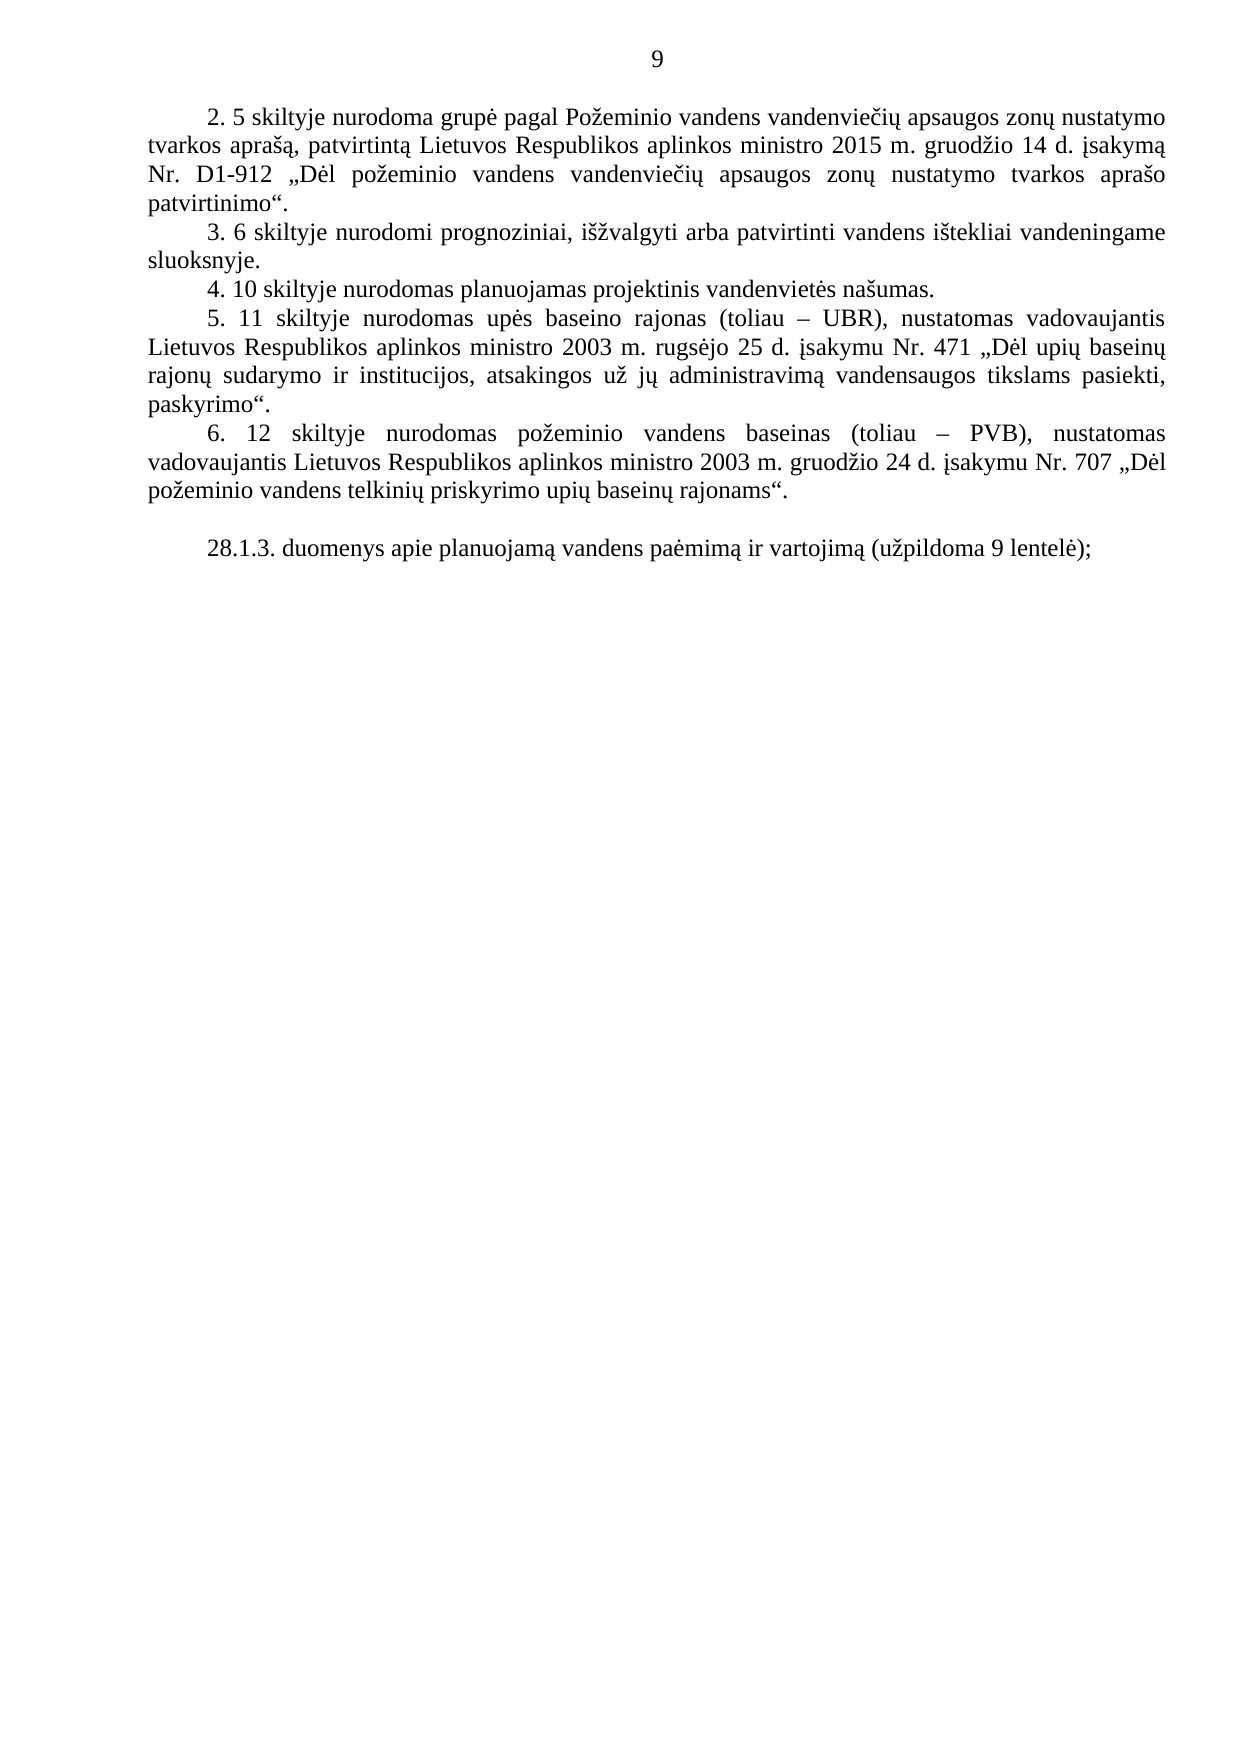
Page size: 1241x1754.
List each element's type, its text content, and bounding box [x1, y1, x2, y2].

text 4. 10 skiltyje nurodomas planuojamas projektinis vandenvietės našumas. [148, 274, 1167, 303]
text 3. 6 skiltyje nurodomi prognoziniai, išžvalgyti arba patvirtinti vandens ištekliai vandeningame sluoksnyje. [148, 217, 1167, 274]
text 2. 5 skiltyje nurodoma grupė pagal Požeminio vandens vandenviečių apsaugos zonų nustatymo tvarkos aprašą, patvirtintą Lietuvos Respublikos aplinkos ministro 2015 m. gruodžio 14 d. įsakymą Nr. D1-912 „Dėl požeminio vandens vandenviečių apsaugos zonų nustatymo tvarkos aprašo patvirtinimo“. [148, 102, 1167, 217]
text 28.1.3. duomenys apie planuojamą vandens paėmimą ir vartojimą (užpildoma 9 lentelė); [148, 533, 1167, 562]
text 5. 11 skiltyje nurodomas upės baseino rajonas (toliau – UBR), nustatomas vadovaujantis Lietuvos Respublikos aplinkos ministro 2003 m. rugsėjo 25 d. įsakymu Nr. 471 „Dėl upių baseinų rajonų sudarymo ir institucijos, atsakingos už jų administravimą vandensaugos tikslams pasiekti, paskyrimo“. [148, 303, 1167, 418]
text 6. 12 skiltyje nurodomas požeminio vandens baseinas (toliau – PVB), nustatomas vadovaujantis Lietuvos Respublikos aplinkos ministro 2003 m. gruodžio 24 d. įsakymu Nr. 707 „Dėl požeminio vandens telkinių priskyrimo upių baseinų rajonams“. [148, 418, 1167, 504]
